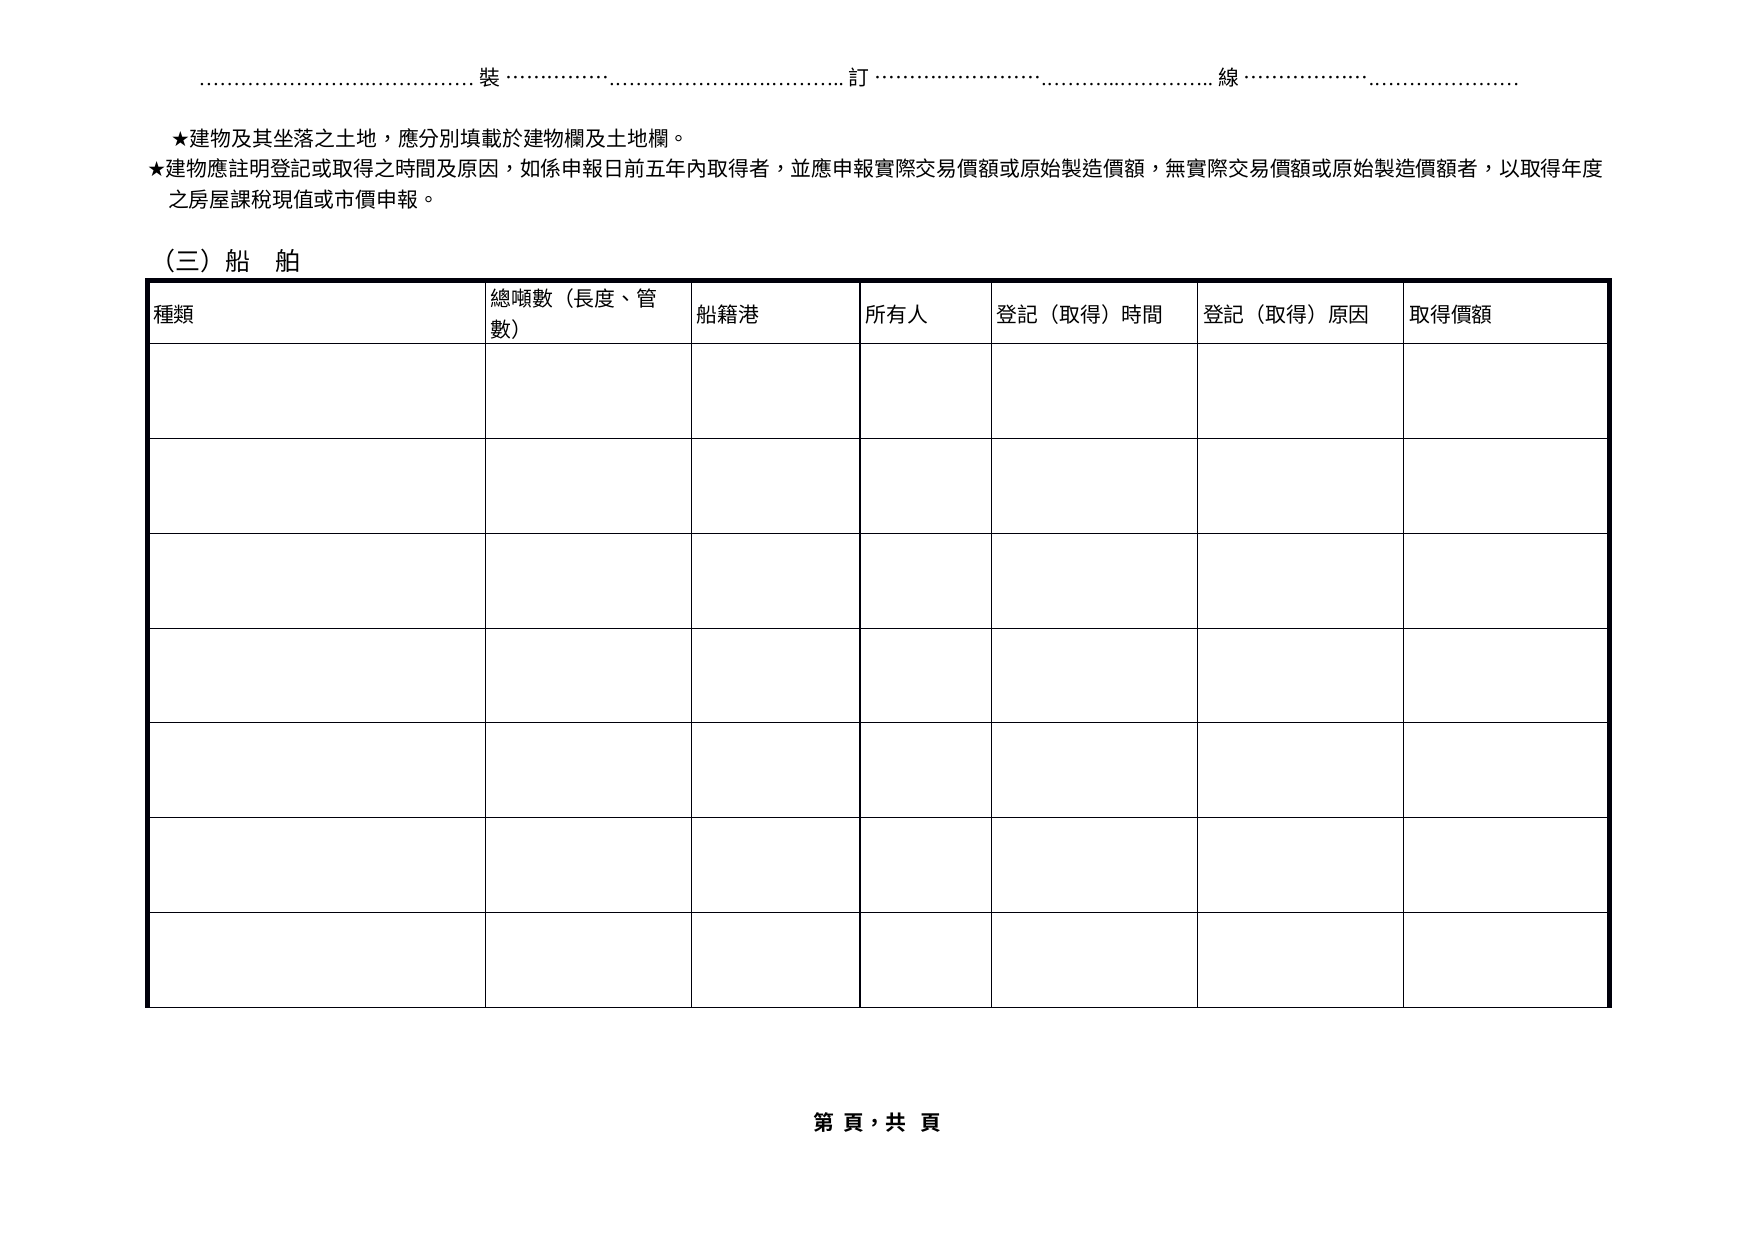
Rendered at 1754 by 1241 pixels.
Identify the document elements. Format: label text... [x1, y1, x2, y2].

table_cell [992, 344, 1197, 438]
text ★建物應註明登記或取得之時間及原因，如係申報日前五年內取得者，並應申報實際交易價額或原始製造價額，無實際交易價額或原始製造價額者，以取得年度之房屋課稅現值或市價申報。 [147, 152, 1604, 213]
table_cell [1198, 439, 1403, 533]
table_cell [150, 344, 485, 438]
table_cell [1404, 913, 1607, 1007]
table_cell [692, 629, 859, 722]
table_cell [1404, 629, 1607, 722]
text ★建物及其坐落之土地，應分別填載於建物欄及土地欄。 [150, 122, 1604, 152]
table_cell [1404, 534, 1607, 627]
table_cell [150, 818, 485, 912]
table_cell [861, 629, 991, 722]
table_cell [150, 534, 485, 627]
table_cell [150, 439, 485, 533]
table_header 登記（取得）時間 [992, 283, 1197, 343]
table_cell [992, 913, 1197, 1007]
table_header 總噸數（長度、管數） [486, 283, 691, 343]
table_cell [1404, 723, 1607, 817]
text （三）船 舶 [150, 242, 1604, 278]
table_cell [1404, 439, 1607, 533]
table_header 取得價額 [1404, 283, 1607, 343]
table_cell [861, 534, 991, 627]
table_cell [1198, 534, 1403, 627]
table_cell [692, 723, 859, 817]
table_header 登記（取得）原因 [1198, 283, 1403, 343]
table_cell [692, 344, 859, 438]
table_cell [1404, 344, 1607, 438]
table_cell [692, 534, 859, 627]
table_header 船籍港 [692, 283, 859, 343]
table_header 所有人 [861, 283, 991, 343]
table_cell [486, 818, 691, 912]
table_cell [861, 913, 991, 1007]
table_header 種類 [150, 283, 485, 343]
table_cell [992, 439, 1197, 533]
table_cell [692, 913, 859, 1007]
table_cell [486, 629, 691, 722]
table_cell [861, 818, 991, 912]
table_cell [992, 723, 1197, 817]
table_cell [486, 534, 691, 627]
table_cell [1404, 818, 1607, 912]
table_cell [1198, 629, 1403, 722]
table_cell [992, 534, 1197, 627]
table_cell [150, 629, 485, 722]
table_cell [486, 913, 691, 1007]
table_cell [692, 818, 859, 912]
table_cell [150, 913, 485, 1007]
table_cell [861, 344, 991, 438]
table_cell [861, 439, 991, 533]
table_cell [992, 818, 1197, 912]
table_cell [1198, 818, 1403, 912]
table_cell [150, 723, 485, 817]
table_cell [1198, 344, 1403, 438]
table_cell [486, 723, 691, 817]
table_cell [486, 439, 691, 533]
table_cell [992, 629, 1197, 722]
table_cell [861, 723, 991, 817]
table_cell [1198, 723, 1403, 817]
table_cell [1198, 913, 1403, 1007]
table_cell [692, 439, 859, 533]
table_cell [486, 344, 691, 438]
